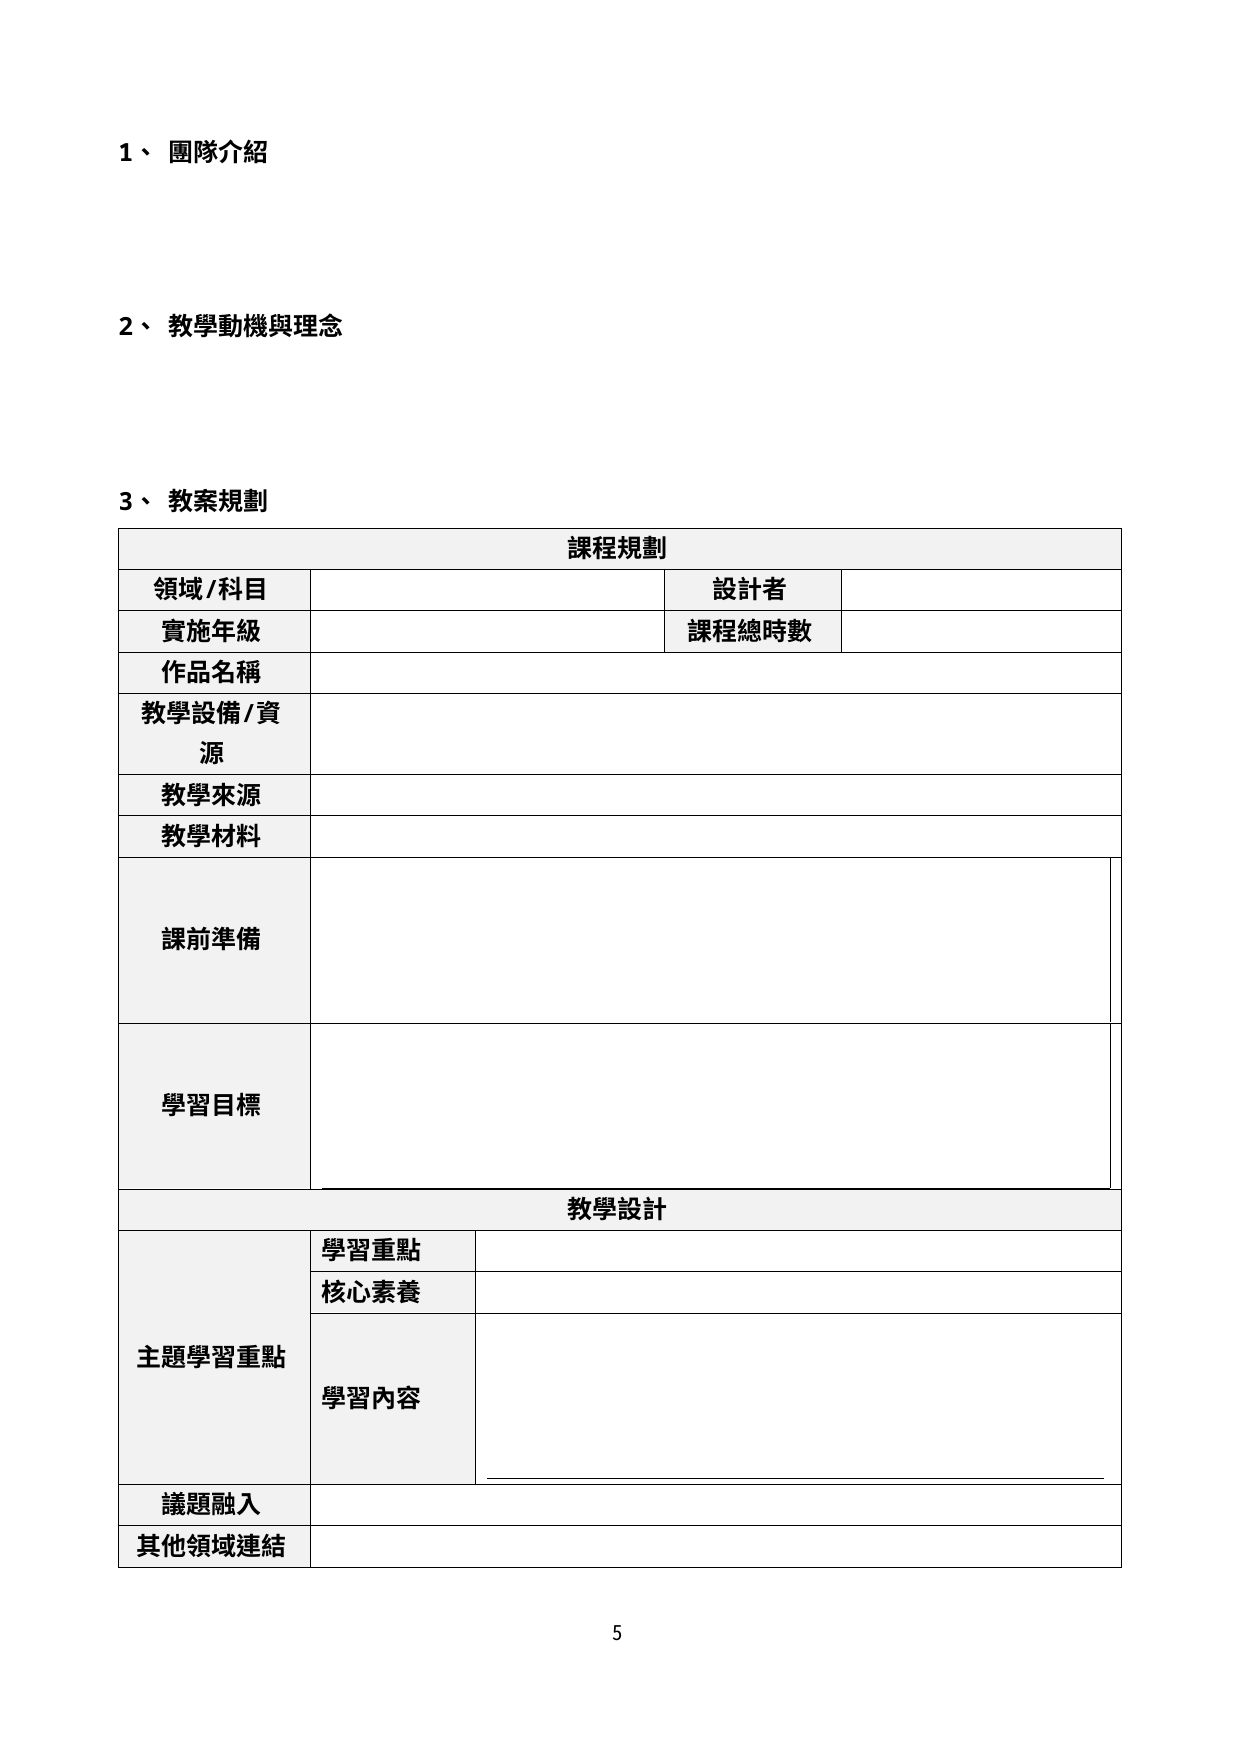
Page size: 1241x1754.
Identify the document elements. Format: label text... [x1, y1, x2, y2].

table_cell [311, 1024, 322, 1188]
table_cell [476, 1272, 1121, 1312]
table_cell [323, 1025, 1109, 1187]
table_cell 主題學習重點 [119, 1231, 310, 1484]
table_cell 教學材料 [119, 816, 310, 857]
table_header 課程規劃 [119, 529, 1121, 569]
table_cell 學習內容 [311, 1314, 475, 1484]
table_cell 其他領域連結 [119, 1526, 310, 1567]
table_cell [311, 653, 1121, 693]
table_cell 作品名稱 [119, 653, 310, 693]
table_cell [311, 570, 664, 610]
table_cell [1110, 858, 1121, 1023]
list 教學動機與理念 [118, 307, 1122, 343]
table_cell 學習重點 [311, 1231, 475, 1271]
table_cell 課前準備 [119, 858, 310, 1023]
table_cell [311, 775, 1121, 815]
table_cell 設計者 [665, 570, 841, 610]
list 教案規劃 [118, 482, 1122, 518]
table_cell [476, 1231, 1121, 1271]
table_cell [311, 611, 664, 652]
table_cell 教學設計 [119, 1190, 1121, 1230]
table_cell [311, 1526, 1121, 1567]
table_cell [311, 1485, 1121, 1525]
list 團隊介紹 [118, 132, 1122, 168]
table_cell 教學設備/資源 [119, 694, 310, 774]
table_cell 領域/科目 [119, 570, 310, 610]
table_cell 學習目標 [119, 1024, 310, 1188]
table_cell [488, 1315, 1103, 1477]
table_cell 實施年級 [119, 611, 310, 652]
table_cell [476, 1314, 1121, 1484]
table_cell [311, 816, 1121, 857]
table_cell 議題融入 [119, 1485, 310, 1525]
table_cell [842, 570, 1121, 610]
table_cell 教學來源 [119, 775, 310, 815]
table_cell [1111, 1024, 1121, 1188]
table_cell [842, 611, 1121, 652]
table_cell 核心素養 [311, 1272, 475, 1312]
table_cell [323, 859, 1109, 1022]
table_cell [311, 694, 1121, 774]
table_cell [311, 858, 322, 1023]
table_cell 課程總時數 [665, 611, 841, 652]
